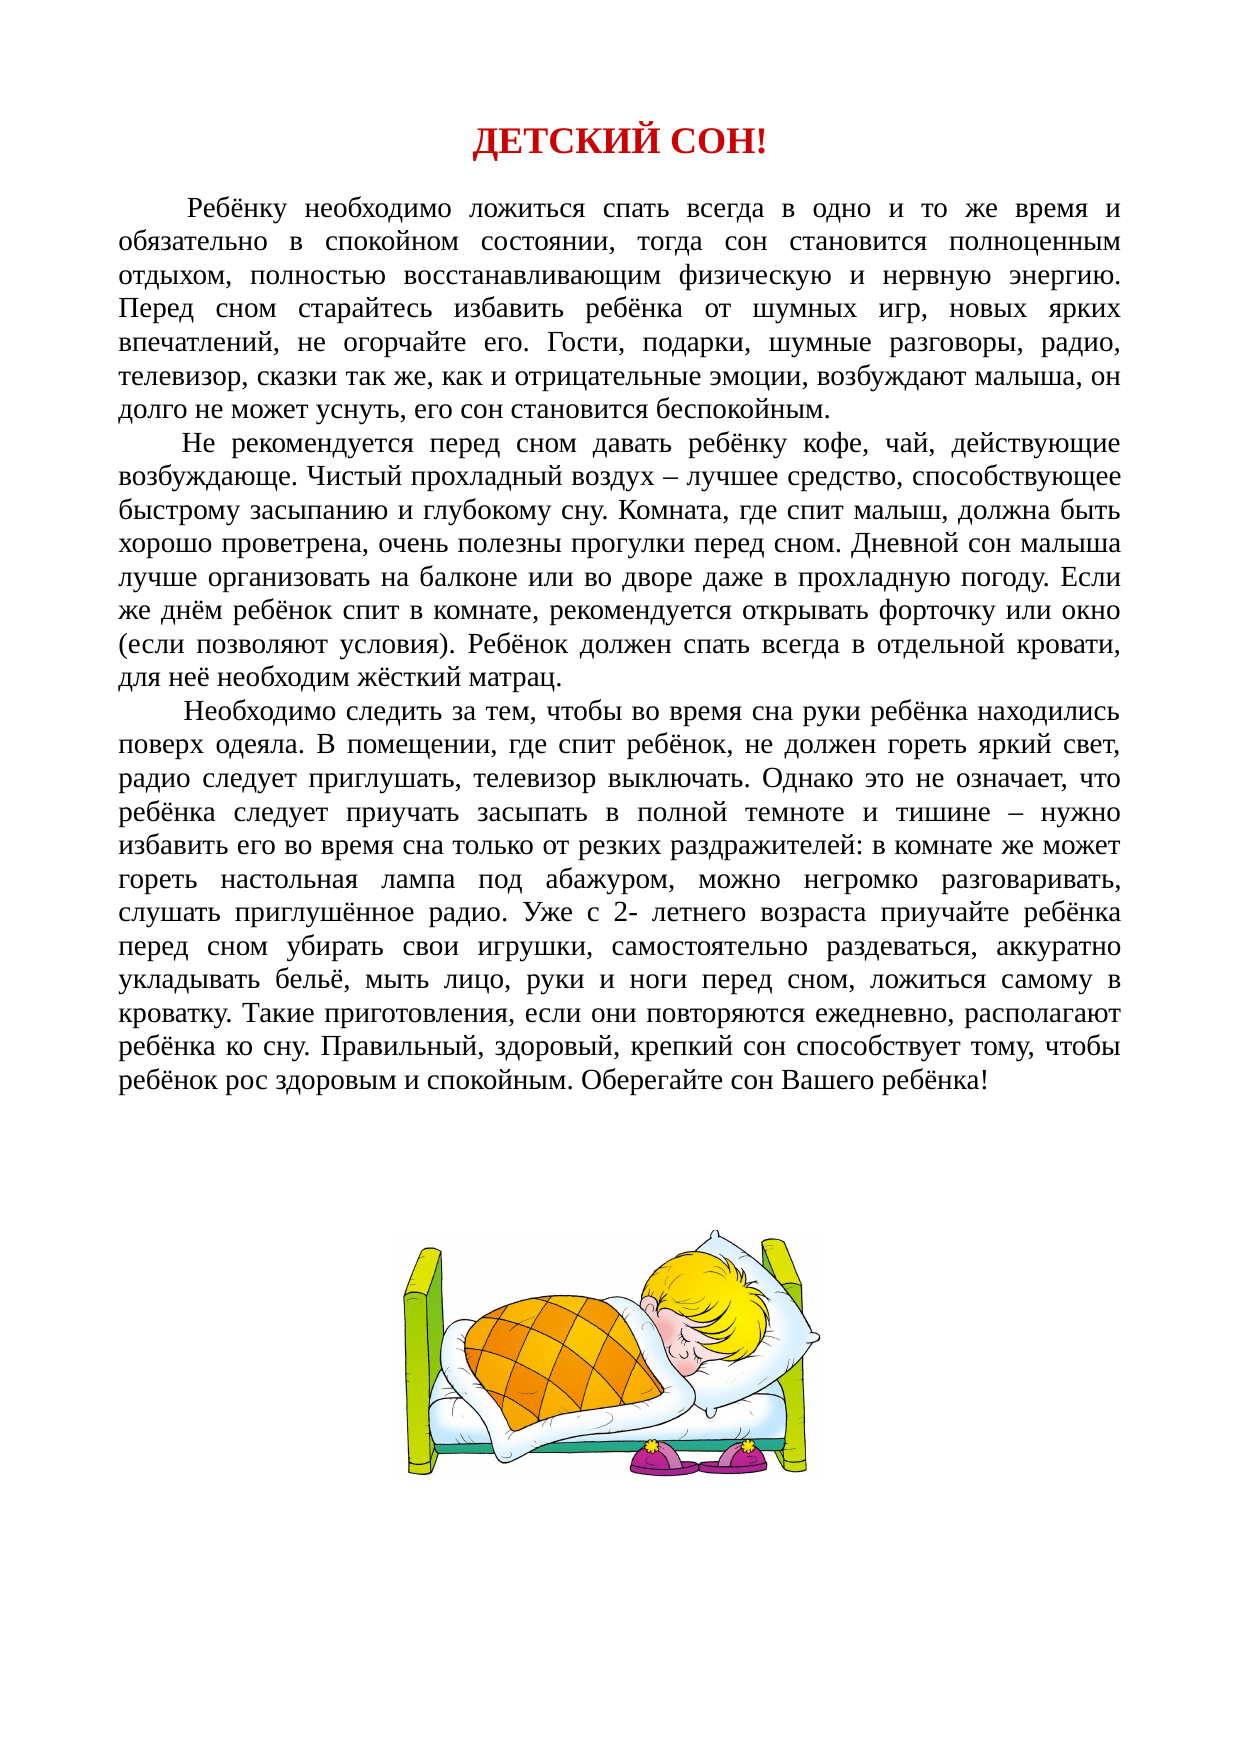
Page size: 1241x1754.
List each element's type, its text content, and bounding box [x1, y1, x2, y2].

picture [395, 1230, 825, 1481]
text Необходимо следить за тем, чтобы во время сна руки ребёнка находились поверх одеяла. В помещении, где спит ребёнок, не должен гореть яркий свет, радио следует приглушать, телевизор выключать. Однако это не означает, что ребёнка следует приучать засыпать в полной темноте и тишине – нужно избавить его во время сна только от резких раздражителей: в комнате же может гореть настольная лампа под абажуром, можно негромко разговаривать, слушать приглушённое радио. Уже с 2- летнего возраста приучайте ребёнка перед сном убирать свои игрушки, самостоятельно раздеваться, аккуратно укладывать бельё, мыть лицо, руки и ноги перед сном, ложиться самому в кроватку. Такие приготовления, если они повторяются ежедневно, располагают ребёнка ко сну. Правильный, здоровый, крепкий сон способствует тому, чтобы ребёнок рос здоровым и спокойным. Оберегайте сон Вашего ребёнка! [118, 693, 1122, 1096]
text ДЕТСКИЙ СОН! [118, 118, 1122, 161]
text Не рекомендуется перед сном давать ребёнку кофе, чай, действующие возбуждающе. Чистый прохладный воздух – лучшее средство, способствующее быстрому засыпанию и глубокому сну. Комната, где спит малыш, должна быть хорошо проветрена, очень полезны прогулки перед сном. Дневной сон малыша лучше организовать на балконе или во дворе даже в прохладную погоду. Если же днём ребёнок спит в комнате, рекомендуется открывать форточку или окно (если позволяют условия). Ребёнок должен спать всегда в отдельной кровати, для неё необходим жёсткий матрац. [118, 425, 1122, 693]
text Ребёнку необходимо ложиться спать всегда в одно и то же время и обязательно в спокойном состоянии, тогда сон становится полноценным отдыхом, полностью восстанавливающим физическую и нервную энергию. Перед сном старайтесь избавить ребёнка от шумных игр, новых ярких впечатлений, не огорчайте его. Гости, подарки, шумные разговоры, радио, телевизор, сказки так же, как и отрицательные эмоции, возбуждают малыша, он долго не может уснуть, его сон становится беспокойным. [118, 190, 1122, 425]
